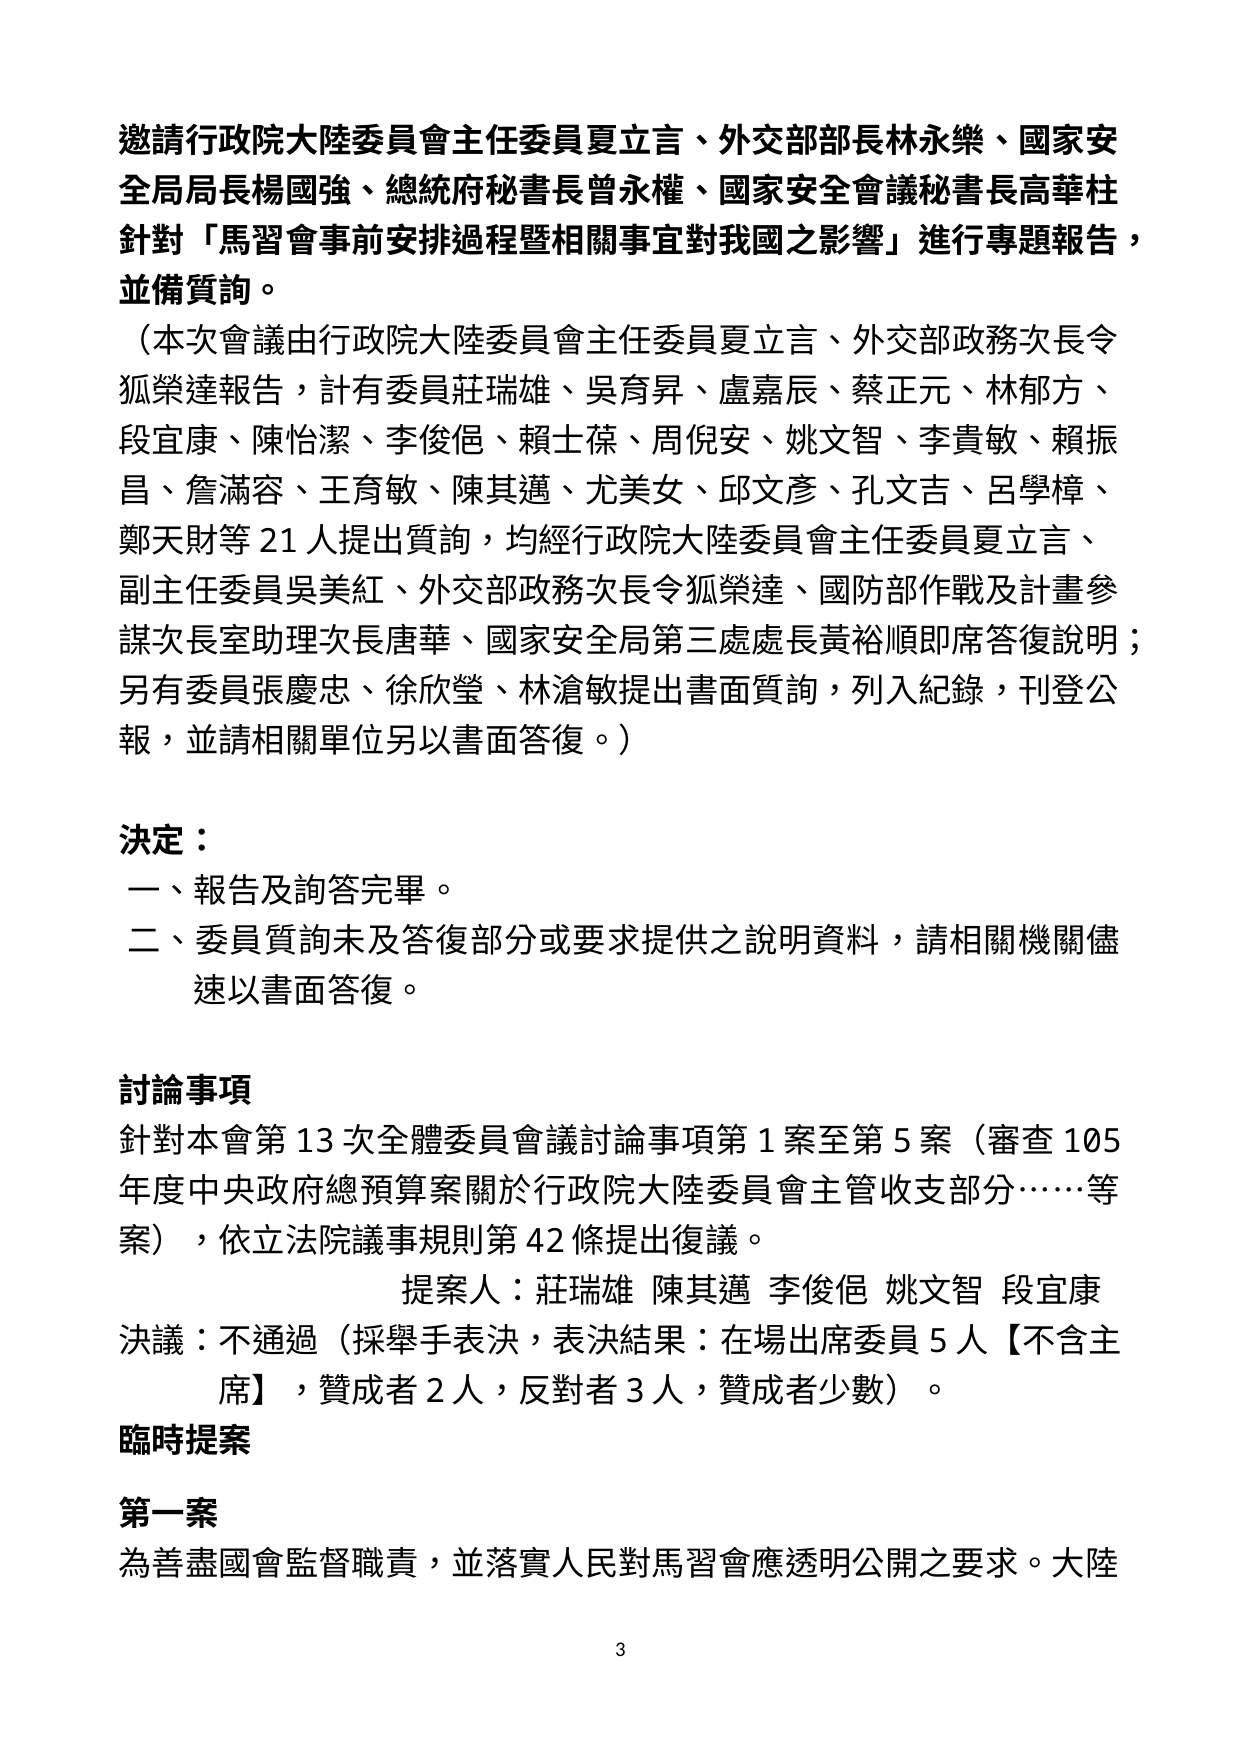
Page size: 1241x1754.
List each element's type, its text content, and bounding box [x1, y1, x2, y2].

text 決議：不通過（採舉手表決，表決結果：在場出席委員5人【不含主席】，贊成者2人，反對者3人，贊成者少數）。 [118, 1312, 1122, 1412]
text 為善盡國會監督職責，並落實人民對馬習會應透明公開之要求。大陸 [118, 1535, 1122, 1585]
text 提案人：莊瑞雄 陳其邁 李俊俋 姚文智 段宜康 [218, 1262, 1122, 1312]
text 第一案 [118, 1485, 1122, 1535]
text 決定： [118, 812, 1122, 862]
text 臨時提案 [118, 1412, 1122, 1462]
text 針對本會第13次全體委員會議討論事項第1案至第5案（審查105年度中央政府總預算案關於行政院大陸委員會主管收支部分……等案），依立法院議事規則第42條提出復議。 [118, 1112, 1122, 1262]
text 邀請行政院大陸委員會主任委員夏立言、外交部部長林永樂、國家安全局局長楊國強、總統府秘書長曾永權、國家安全會議秘書長高華柱針對「馬習會事前安排過程暨相關事宜對我國之影響」進行專題報告，並備質詢。 [118, 112, 1122, 312]
text 一、報告及詢答完畢。 [127, 862, 1122, 912]
text （本次會議由行政院大陸委員會主任委員夏立言、外交部政務次長令狐榮達報告，計有委員莊瑞雄、吳育昇、盧嘉辰、蔡正元、林郁方、段宜康、陳怡潔、李俊俋、賴士葆、周倪安、姚文智、李貴敏、賴振昌、詹滿容、王育敏、陳其邁、尤美女、邱文彥、孔文吉、呂學樟、鄭天財等21人提出質詢，均經行政院大陸委員會主任委員夏立言、副主任委員吳美紅、外交部政務次長令狐榮達、國防部作戰及計畫參謀次長室助理次長唐華、國家安全局第三處處長黃裕順即席答復說明；另有委員張慶忠、徐欣瑩、林滄敏提出書面質詢，列入紀錄，刊登公報，並請相關單位另以書面答復。） [118, 312, 1122, 762]
text 二、委員質詢未及答復部分或要求提供之說明資料，請相關機關儘速以書面答復。 [127, 912, 1122, 1012]
text 討論事項 [118, 1062, 1122, 1112]
